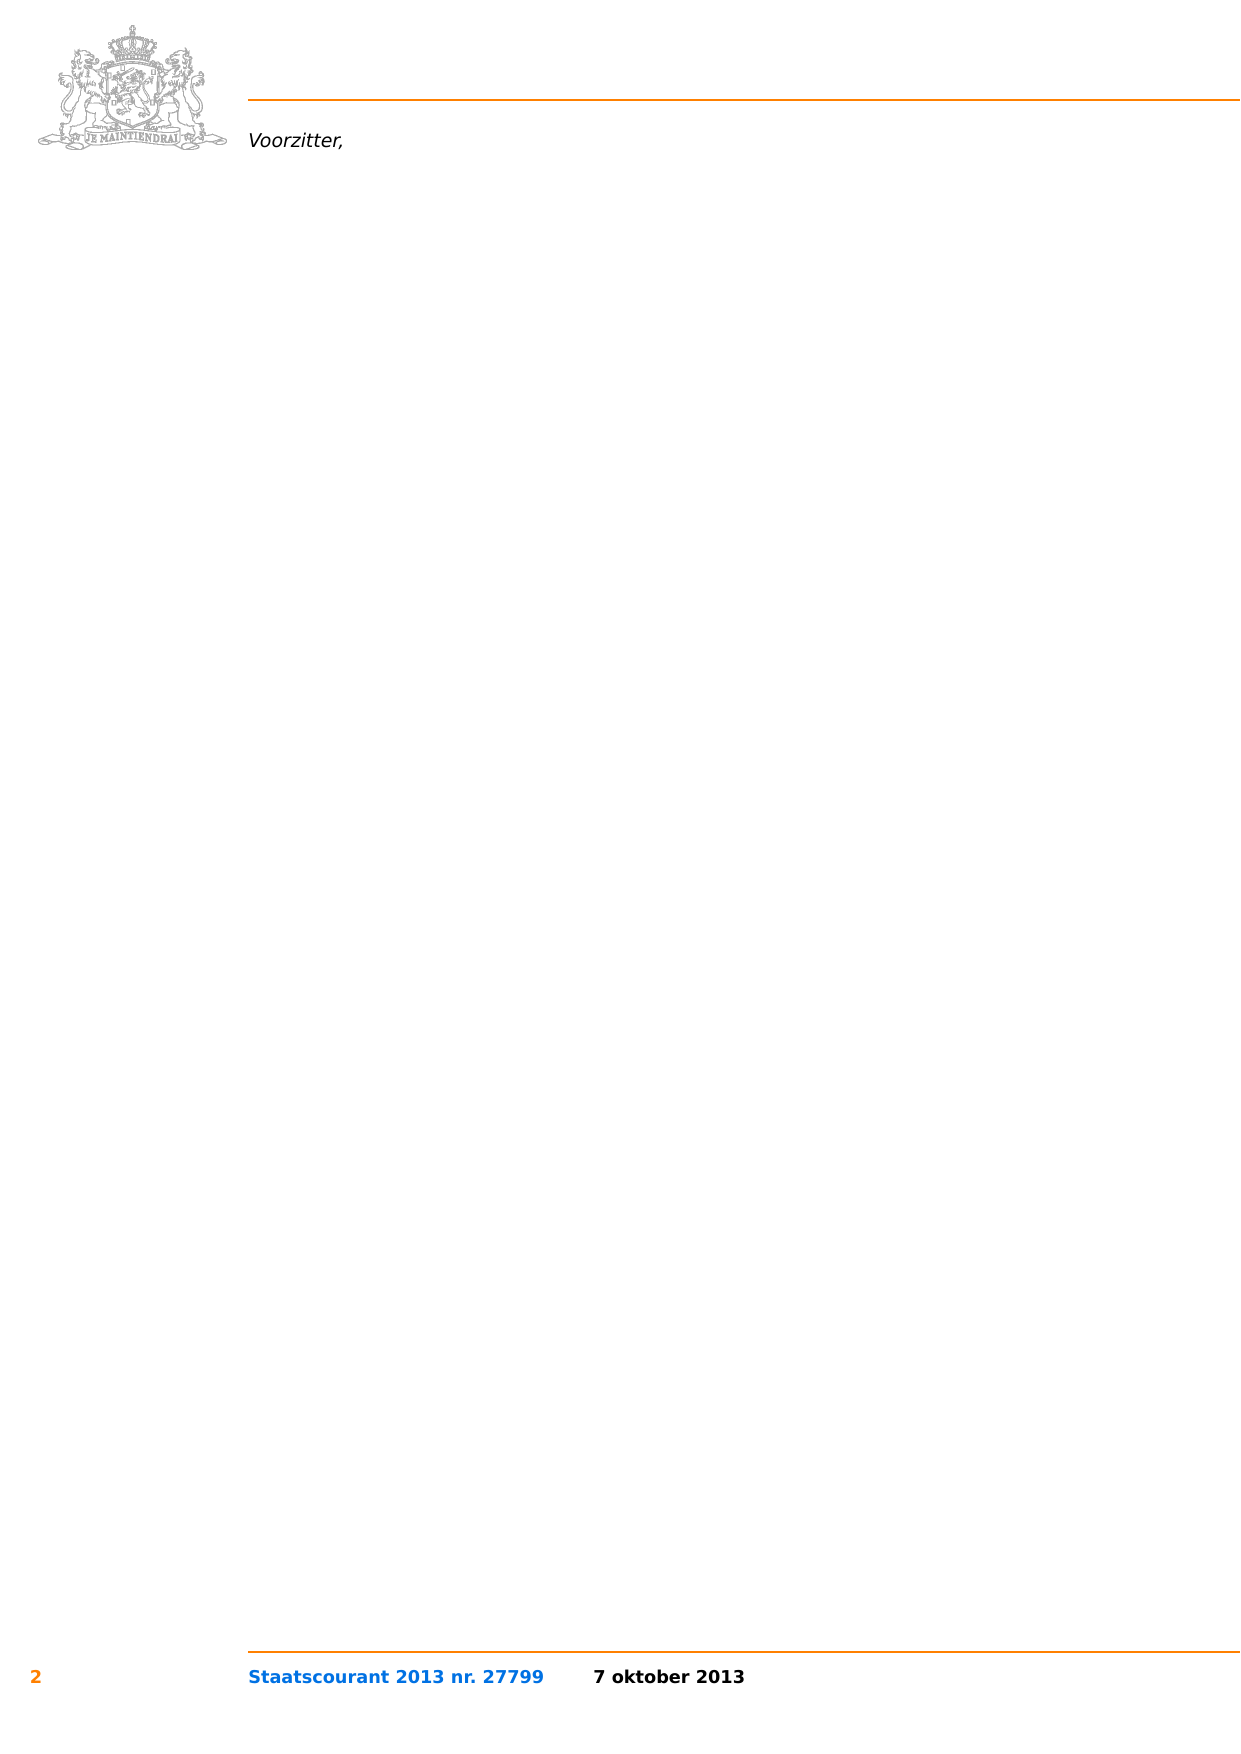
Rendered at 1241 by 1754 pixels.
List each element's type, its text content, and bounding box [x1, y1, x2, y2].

text Voorzitter, [248, 130, 1163, 152]
picture [38, 25, 227, 150]
